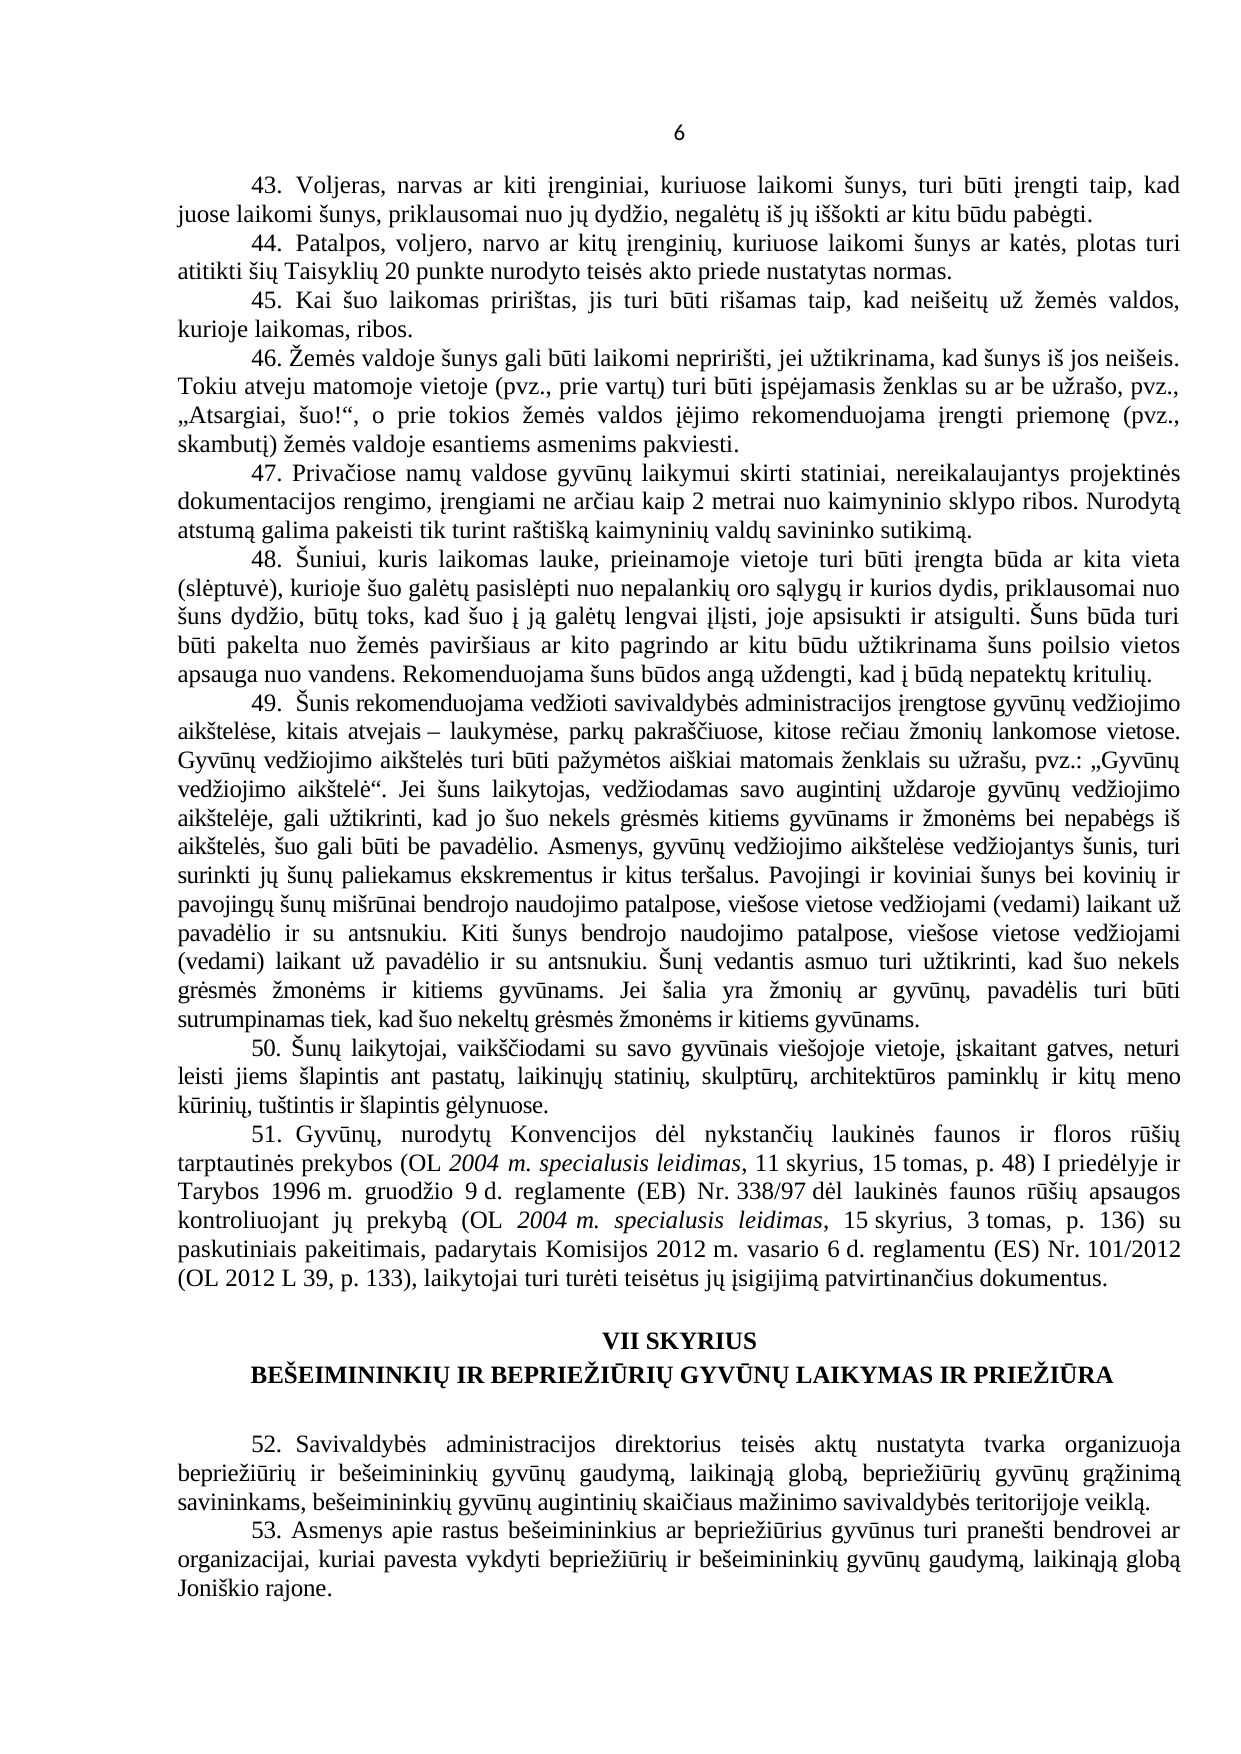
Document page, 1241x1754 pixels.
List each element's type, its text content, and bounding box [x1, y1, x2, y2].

text 50. Šunų laikytojai, vaikščiodami su savo gyvūnais viešojoje vietoje, įskaitant gatves, neturi leisti jiems šlapintis ant pastatų, laikinųjų statinių, skulptūrų, architektūros paminklų ir kitų meno kūrinių, tuštintis ir šlapintis gėlynuose. [177, 1033, 1181, 1119]
text 46. Žemės valdoje šunys gali būti laikomi nepririšti, jei užtikrinama, kad šunys iš jos neišeis. Tokiu atveju matomoje vietoje (pvz., prie vartų) turi būti įspėjamasis ženklas su ar be užrašo, pvz., „Atsargiai, šuo!“, o prie tokios žemės valdos įėjimo rekomenduojama įrengti priemonę (pvz., skambutį) žemės valdoje esantiems asmenims pakviesti. [177, 343, 1181, 458]
text 49. Šunis rekomenduojama vedžioti savivaldybės administracijos įrengtose gyvūnų vedžiojimo aikštelėse, kitais atvejais – laukymėse, parkų pakraščiuose, kitose rečiau žmonių lankomose vietose. Gyvūnų vedžiojimo aikštelės turi būti pažymėtos aiškiai matomais ženklais su užrašu, pvz.: „Gyvūnų vedžiojimo aikštelė“. Jei šuns laikytojas, vedžiodamas savo augintinį uždaroje gyvūnų vedžiojimo aikštelėje, gali užtikrinti, kad jo šuo nekels grėsmės kitiems gyvūnams ir žmonėms bei nepabėgs iš aikštelės, šuo gali būti be pavadėlio. Asmenys, gyvūnų vedžiojimo aikštelėse vedžiojantys šunis, turi surinkti jų šunų paliekamus ekskrementus ir kitus teršalus. Pavojingi ir koviniai šunys bei kovinių ir pavojingų šunų mišrūnai bendrojo naudojimo patalpose, viešose vietose vedžiojami (vedami) laikant už pavadėlio ir su antsnukiu. Kiti šunys bendrojo naudojimo patalpose, viešose vietose vedžiojami (vedami) laikant už pavadėlio ir su antsnukiu. Šunį vedantis asmuo turi užtikrinti, kad šuo nekels grėsmės žmonėms ir kitiems gyvūnams. Jei šalia yra žmonių ar gyvūnų, pavadėlis turi būti sutrumpinamas tiek, kad šuo nekeltų grėsmės žmonėms ir kitiems gyvūnams. [177, 688, 1181, 1033]
text 51. Gyvūnų, nurodytų Konvencijos dėl nykstančių laukinės faunos ir floros rūšių tarptautinės prekybos (OL 2004 m. specialusis leidimas, 11 skyrius, 15 tomas, p. 48) I priedėlyje ir Tarybos 1996 m. gruodžio 9 d. reglamente (EB) Nr. 338/97 dėl laukinės faunos rūšių apsaugos kontroliuojant jų prekybą (OL 2004 m. specialusis leidimas, 15 skyrius, 3 tomas, p. 136) su paskutiniais pakeitimais, padarytais Komisijos 2012 m. vasario 6 d. reglamentu (ES) Nr. 101/2012 (OL 2012 L 39, p. 133), laikytojai turi turėti teisėtus jų įsigijimą patvirtinančius dokumentus. [177, 1119, 1181, 1291]
text 48. Šuniui, kuris laikomas lauke, prieinamoje vietoje turi būti įrengta būda ar kita vieta (slėptuvė), kurioje šuo galėtų pasislėpti nuo nepalankių oro sąlygų ir kurios dydis, priklausomai nuo šuns dydžio, būtų toks, kad šuo į ją galėtų lengvai įlįsti, joje apsisukti ir atsigulti. Šuns būda turi būti pakelta nuo žemės paviršiaus ar kito pagrindo ar kitu būdu užtikrinama šuns poilsio vietos apsauga nuo vandens. Rekomenduojama šuns būdos angą uždengti, kad į būdą nepatektų kritulių. [177, 544, 1181, 688]
text VII SKYRIUS [177, 1326, 1181, 1355]
text 43. Voljeras, narvas ar kiti įrenginiai, kuriuose laikomi šunys, turi būti įrengti taip, kad juose laikomi šunys, priklausomai nuo jų dydžio, negalėtų iš jų iššokti ar kitu būdu pabėgti. [177, 170, 1181, 228]
text 53. Asmenys apie rastus bešeimininkius ar bepriežiūrius gyvūnus turi pranešti bendrovei ar organizacijai, kuriai pavesta vykdyti bepriežiūrių ir bešeimininkių gyvūnų gaudymą, laikinąją globą Joniškio rajone. [177, 1516, 1181, 1602]
text 44. Patalpos, voljero, narvo ar kitų įrenginių, kuriuose laikomi šunys ar katės, plotas turi atitikti šių Taisyklių 20 punkte nurodyto teisės akto priede nustatytas normas. [177, 228, 1181, 285]
text 52. Savivaldybės administracijos direktorius teisės aktų nustatyta tvarka organizuoja bepriežiūrių ir bešeimininkių gyvūnų gaudymą, laikinąją globą, bepriežiūrių gyvūnų grąžinimą savininkams, bešeimininkių gyvūnų augintinių skaičiaus mažinimo savivaldybės teritorijoje veiklą. [177, 1429, 1181, 1516]
text BEŠEIMININKIŲ IR BEPRIEŽIŪRIŲ GYVŪNŲ LAIKYMAS IR PRIEŽIŪRA [177, 1360, 1181, 1389]
text 45. Kai šuo laikomas pririštas, jis turi būti rišamas taip, kad neišeitų už žemės valdos, kurioje laikomas, ribos. [177, 285, 1181, 343]
text 47. Privačiose namų valdose gyvūnų laikymui skirti statiniai, nereikalaujantys projektinės dokumentacijos rengimo, įrengiami ne arčiau kaip 2 metrai nuo kaimyninio sklypo ribos. Nurodytą atstumą galima pakeisti tik turint raštišką kaimyninių valdų savininko sutikimą. [177, 458, 1181, 544]
